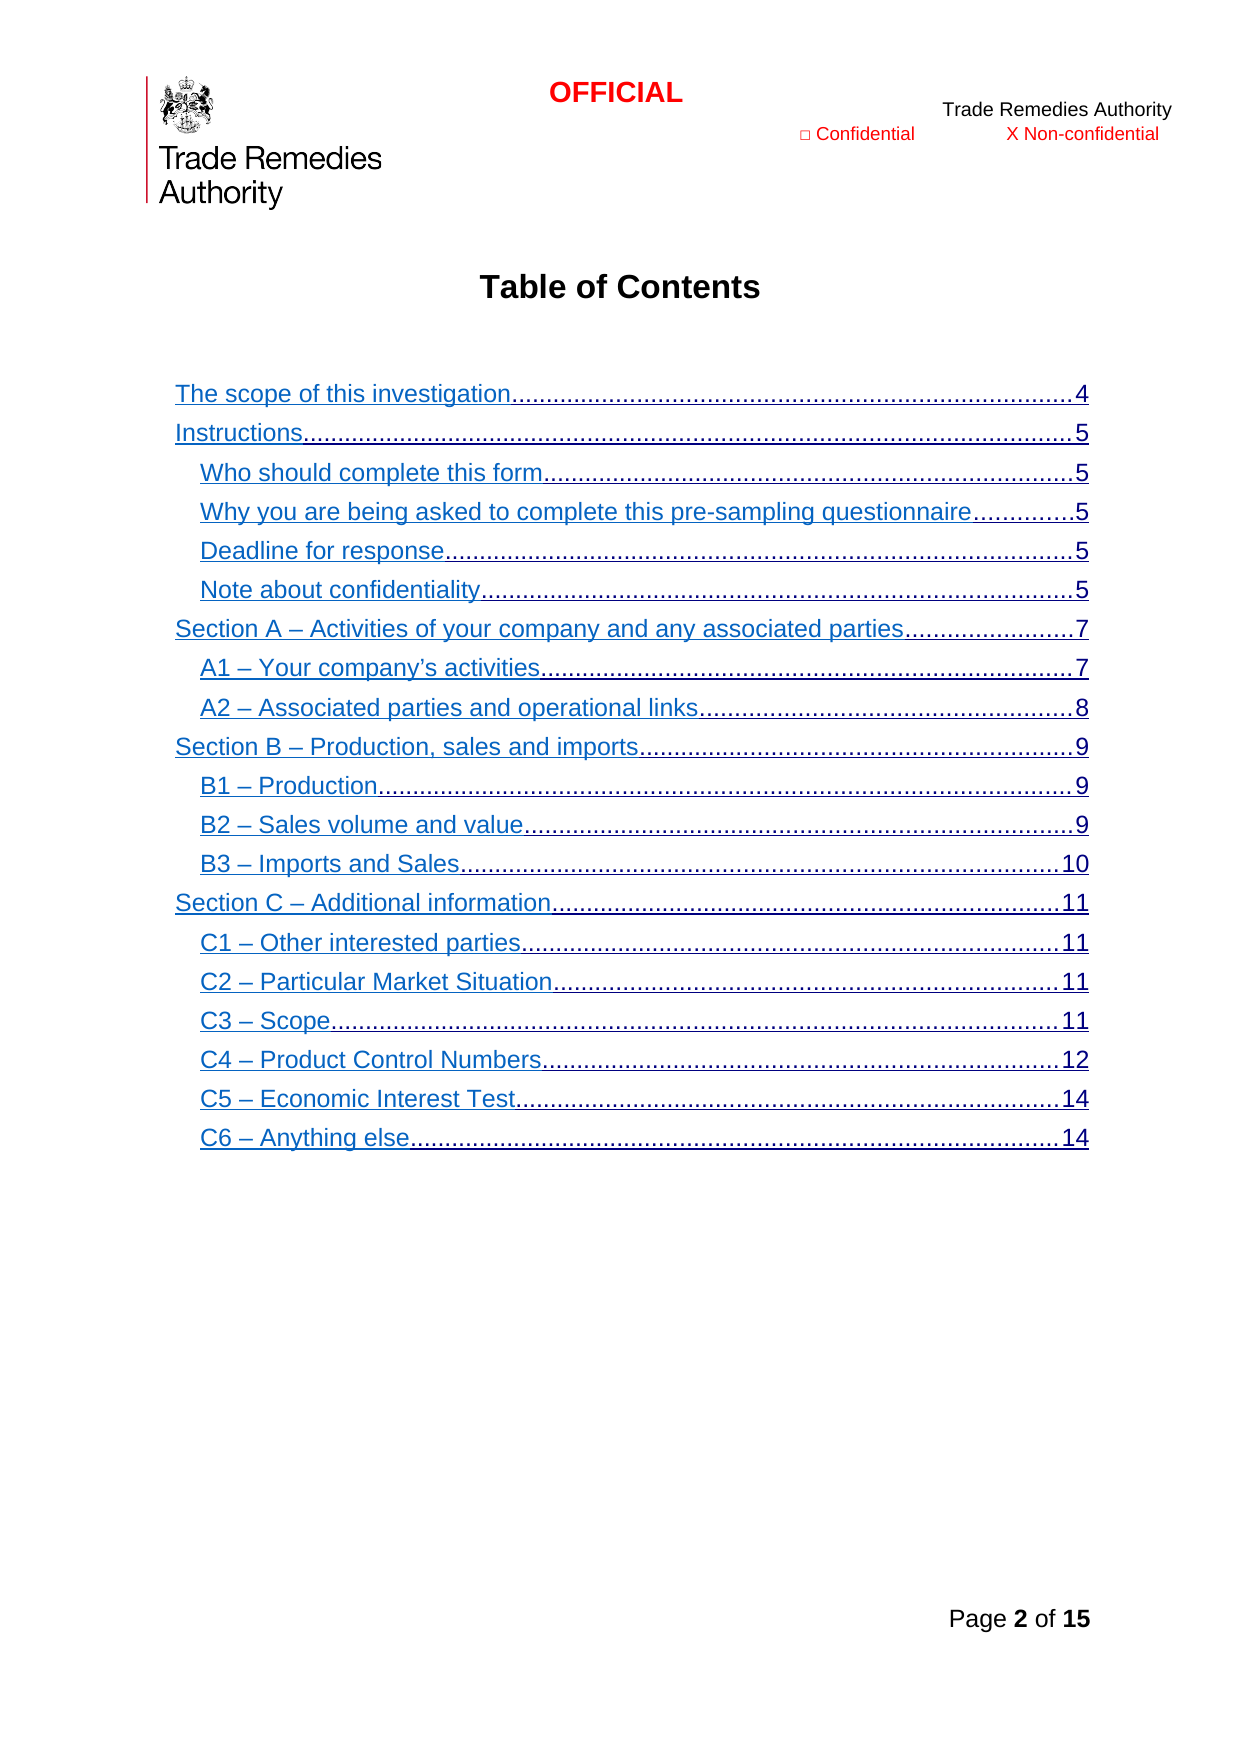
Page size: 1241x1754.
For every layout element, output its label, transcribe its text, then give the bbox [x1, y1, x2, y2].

text C4 – Product Control Numbers 12 [200, 1045, 1090, 1074]
subtitle Table of Contents [150, 267, 1090, 305]
text B3 – Imports and Sales 10 [200, 849, 1090, 878]
text A2 – Associated parties and operational links 8 [200, 693, 1090, 721]
text Why you are being asked to complete this pre-sampling questionnaire 5 [200, 497, 1090, 526]
text B2 – Sales volume and value 9 [200, 810, 1090, 839]
text Note about confidentiality 5 [200, 575, 1090, 604]
text C3 – Scope 11 [200, 1006, 1090, 1035]
text Who should complete this form 5 [200, 458, 1090, 486]
text Section B – Production, sales and imports 9 [175, 732, 1090, 761]
text A1 – Your company’s activities 7 [200, 653, 1090, 682]
text Section C – Additional information 11 [175, 888, 1090, 917]
text The scope of this investigation 4 [175, 379, 1090, 408]
text C6 – Anything else 14 [200, 1123, 1090, 1152]
text Section A – Activities of your company and any associated parties 7 [175, 614, 1090, 643]
text C1 – Other interested parties 11 [200, 928, 1090, 956]
text Deadline for response 5 [200, 536, 1090, 565]
text C2 – Particular Market Situation 11 [200, 967, 1090, 996]
text Instructions 5 [175, 418, 1090, 447]
text C5 – Economic Interest Test 14 [200, 1084, 1090, 1113]
text B1 – Production 9 [200, 771, 1090, 800]
